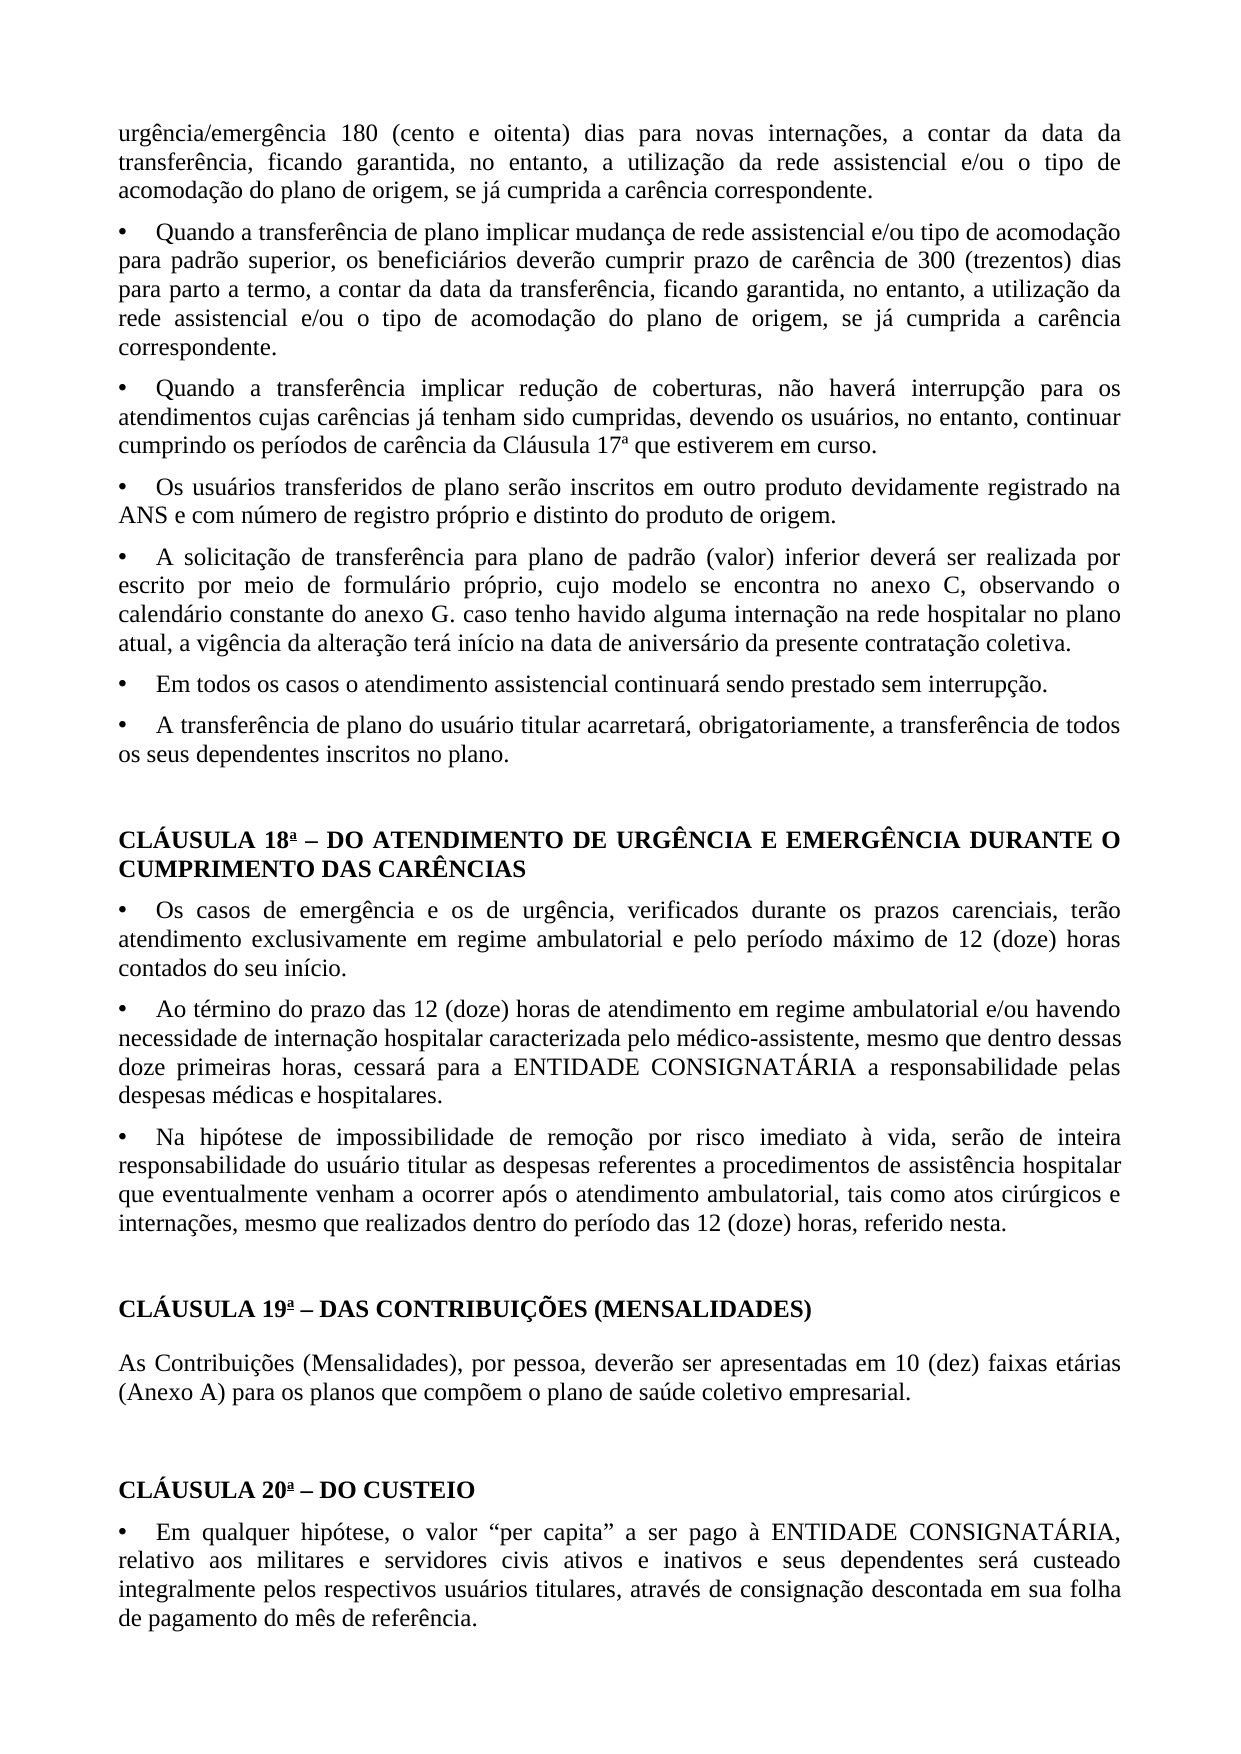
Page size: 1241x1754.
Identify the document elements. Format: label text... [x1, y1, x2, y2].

list urgência/emergência 180 (cento e oitenta) dias para novas internações, a contar da data da transferência, ficando garantida, no entanto, a utilização da rede assistencial e/ou o tipo de acomodação do plano de origem, se já cumprida a carência correspondente. [81, 118, 1122, 204]
list Ao término do prazo das 12 (doze) horas de atendimento em regime ambulatorial e/ou havendo necessidade de internação hospitalar caracterizada pelo médico-assistente, mesmo que dentro dessas doze primeiras horas, cessará para a ENTIDADE CONSIGNATÁRIA a responsabilidade pelas despesas médicas e hospitalares. [81, 994, 1122, 1109]
list Quando a transferência de plano implicar mudança de rede assistencial e/ou tipo de acomodação para padrão superior, os beneficiários deverão cumprir prazo de carência de 300 (trezentos) dias para parto a termo, a contar da data da transferência, ficando garantida, no entanto, a utilização da rede assistencial e/ou o tipo de acomodação do plano de origem, se já cumprida a carência correspondente. [81, 217, 1122, 361]
text As Contribuições (Mensalidades), por pessoa, deverão ser apresentadas em 10 (dez) faixas etárias (Anexo A) para os planos que compõem o plano de saúde coletivo empresarial. [118, 1348, 1122, 1406]
list Na hipótese de impossibilidade de remoção por risco imediato à vida, serão de inteira responsabilidade do usuário titular as despesas referentes a procedimentos de assistência hospitalar que eventualmente venham a ocorrer após o atendimento ambulatorial, tais como atos cirúrgicos e internações, mesmo que realizados dentro do período das 12 (doze) horas, referido nesta. [81, 1122, 1122, 1237]
list Em todos os casos o atendimento assistencial continuará sendo prestado sem interrupção. [81, 669, 1122, 698]
list Em qualquer hipótese, o valor “per capita” a ser pago à ENTIDADE CONSIGNATÁRIA, relativo aos militares e servidores civis ativos e inativos e seus dependentes será custeado integralmente pelos respectivos usuários titulares, através de consignação descontada em sua folha de pagamento do mês de referência. [81, 1517, 1122, 1632]
list Quando a transferência implicar redução de coberturas, não haverá interrupção para os atendimentos cujas carências já tenham sido cumpridas, devendo os usuários, no entanto, continuar cumprindo os períodos de carência da Cláusula 17ª que estiverem em curso. [81, 373, 1122, 459]
text CLÁUSULA 19a – DAS CONTRIBUIÇÕES (MENSALIDADES) [118, 1294, 1122, 1323]
list A transferência de plano do usuário titular acarretará, obrigatoriamente, a transferência de todos os seus dependentes inscritos no plano. [81, 711, 1122, 768]
text CLÁUSULA 20a – DO CUSTEIO [118, 1476, 1122, 1504]
list Os casos de emergência e os de urgência, verificados durante os prazos carenciais, terão atendimento exclusivamente em regime ambulatorial e pelo período máximo de 12 (doze) horas contados do seu início. [81, 896, 1122, 982]
list A solicitação de transferência para plano de padrão (valor) inferior deverá ser realizada por escrito por meio de formulário próprio, cujo modelo se encontra no anexo C, observando o calendário constante do anexo G. caso tenho havido alguma internação na rede hospitalar no plano atual, a vigência da alteração terá início na data de aniversário da presente contratação coletiva. [81, 542, 1122, 657]
list Os usuários transferidos de plano serão inscritos em outro produto devidamente registrado na ANS e com número de registro próprio e distinto do produto de origem. [81, 472, 1122, 529]
text CLÁUSULA 18a – DO ATENDIMENTO DE URGÊNCIA E EMERGÊNCIA DURANTE O CUMPRIMENTO DAS CARÊNCIAS [118, 826, 1122, 883]
